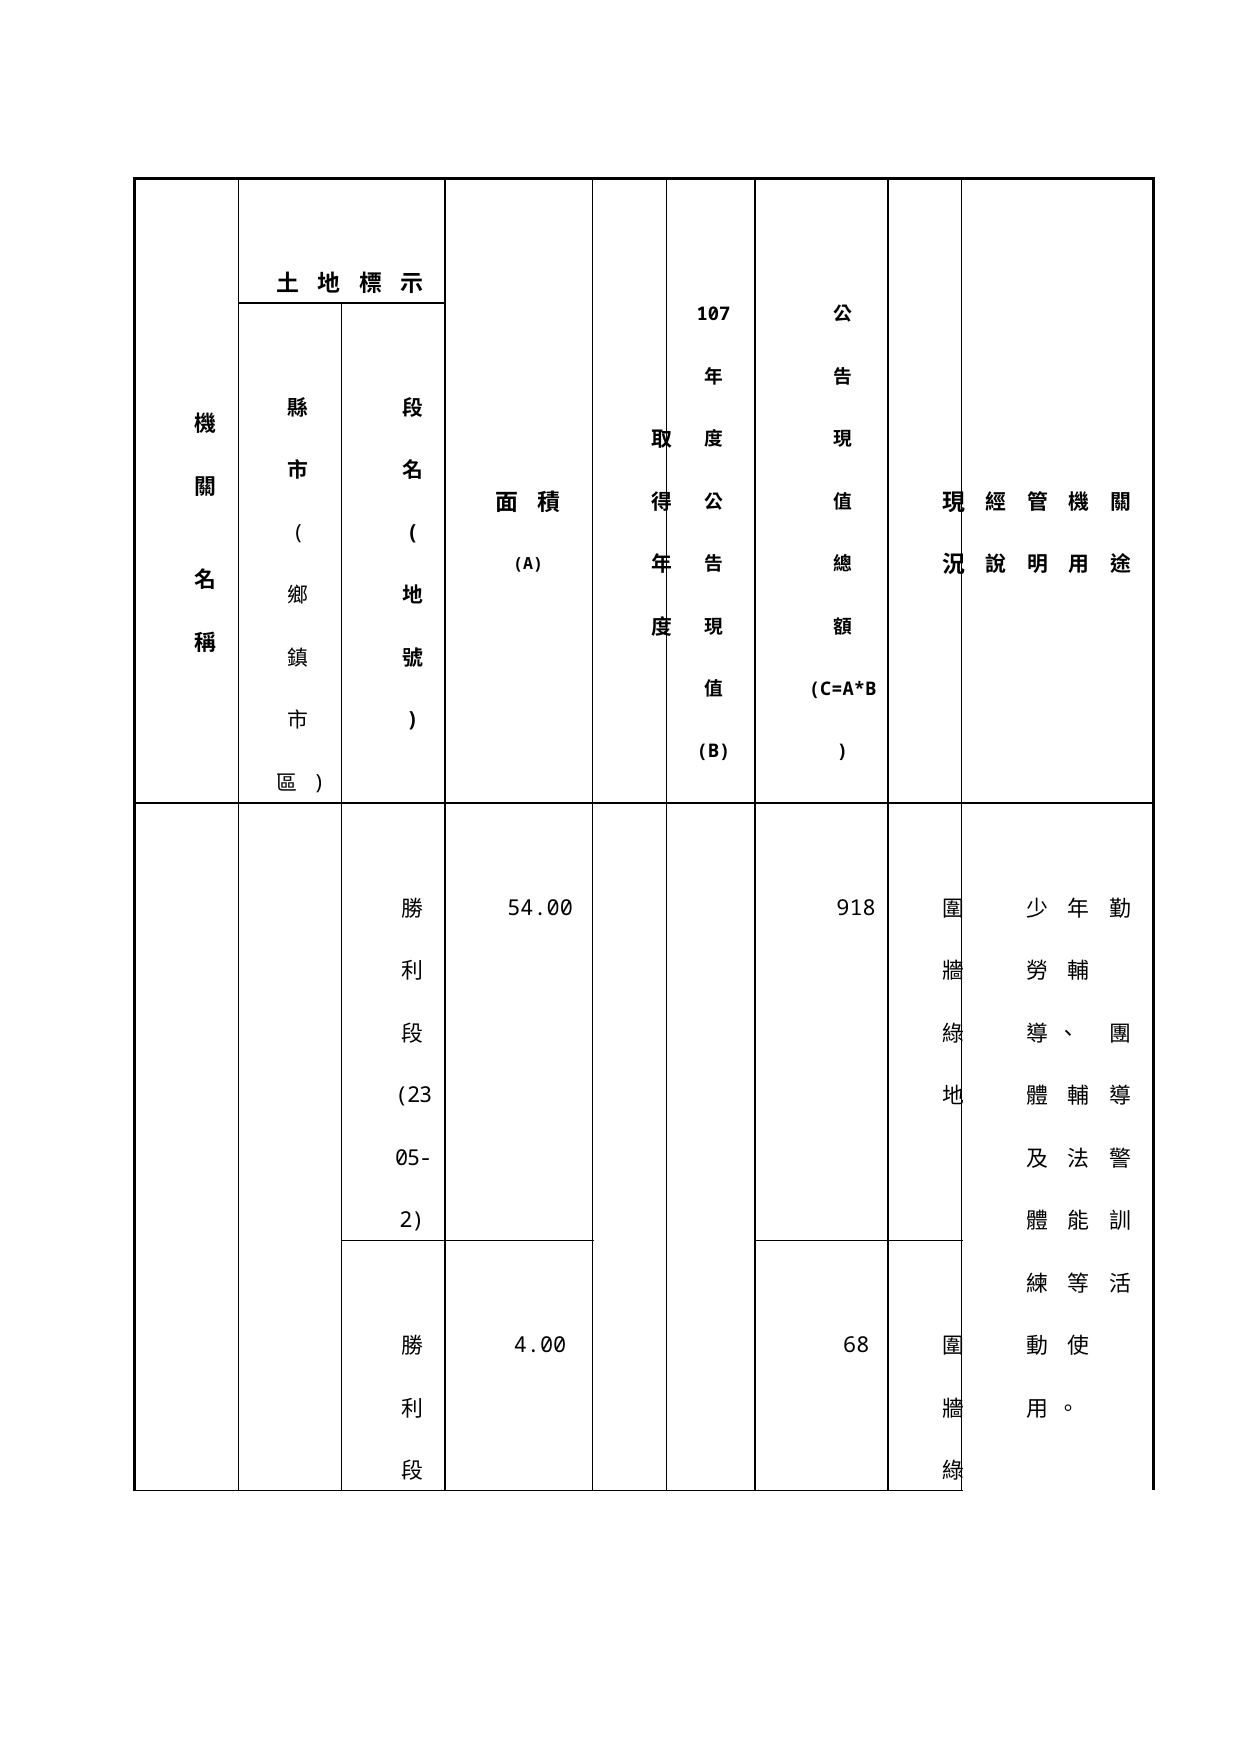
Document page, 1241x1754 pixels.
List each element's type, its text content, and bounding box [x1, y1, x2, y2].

table_header 107年度公告現值(B) [667, 180, 754, 802]
table_header 機關 名稱 [136, 180, 238, 802]
table_cell 勝利段 [342, 1241, 444, 1490]
table_cell 段名 (地號) [342, 304, 444, 802]
table_cell 圍牆綠地 [889, 1241, 961, 1490]
table_cell 918 [756, 804, 887, 1240]
table_header 土地標示 [239, 180, 444, 302]
table_cell 68 [756, 1241, 887, 1490]
table_cell 少年勤勞輔導、團體輔導及法警體能訓練等活動使用。 [962, 804, 1152, 1490]
table_cell [667, 804, 754, 1490]
table_cell 縣市 (鄉鎮市區) [239, 304, 341, 802]
table_header 現況 [889, 180, 961, 802]
table_cell 圍牆綠地 [945, 1337, 960, 1352]
table_cell 圍牆綠地 [889, 804, 961, 1240]
table_header 面積 (A) [446, 180, 592, 802]
table_header 公告現值總額(C=A*B) [756, 180, 887, 802]
table_cell [136, 804, 238, 1490]
table_header 經管機關 說明用途 [962, 180, 1152, 802]
table_cell 54.00 [446, 804, 592, 1240]
table_cell [593, 804, 666, 1490]
table_cell [239, 804, 341, 1490]
table_cell 勝利段 (2305-2) [342, 804, 444, 1240]
table_header 取得年度 [593, 180, 666, 802]
table_cell 4.00 [446, 1241, 592, 1490]
